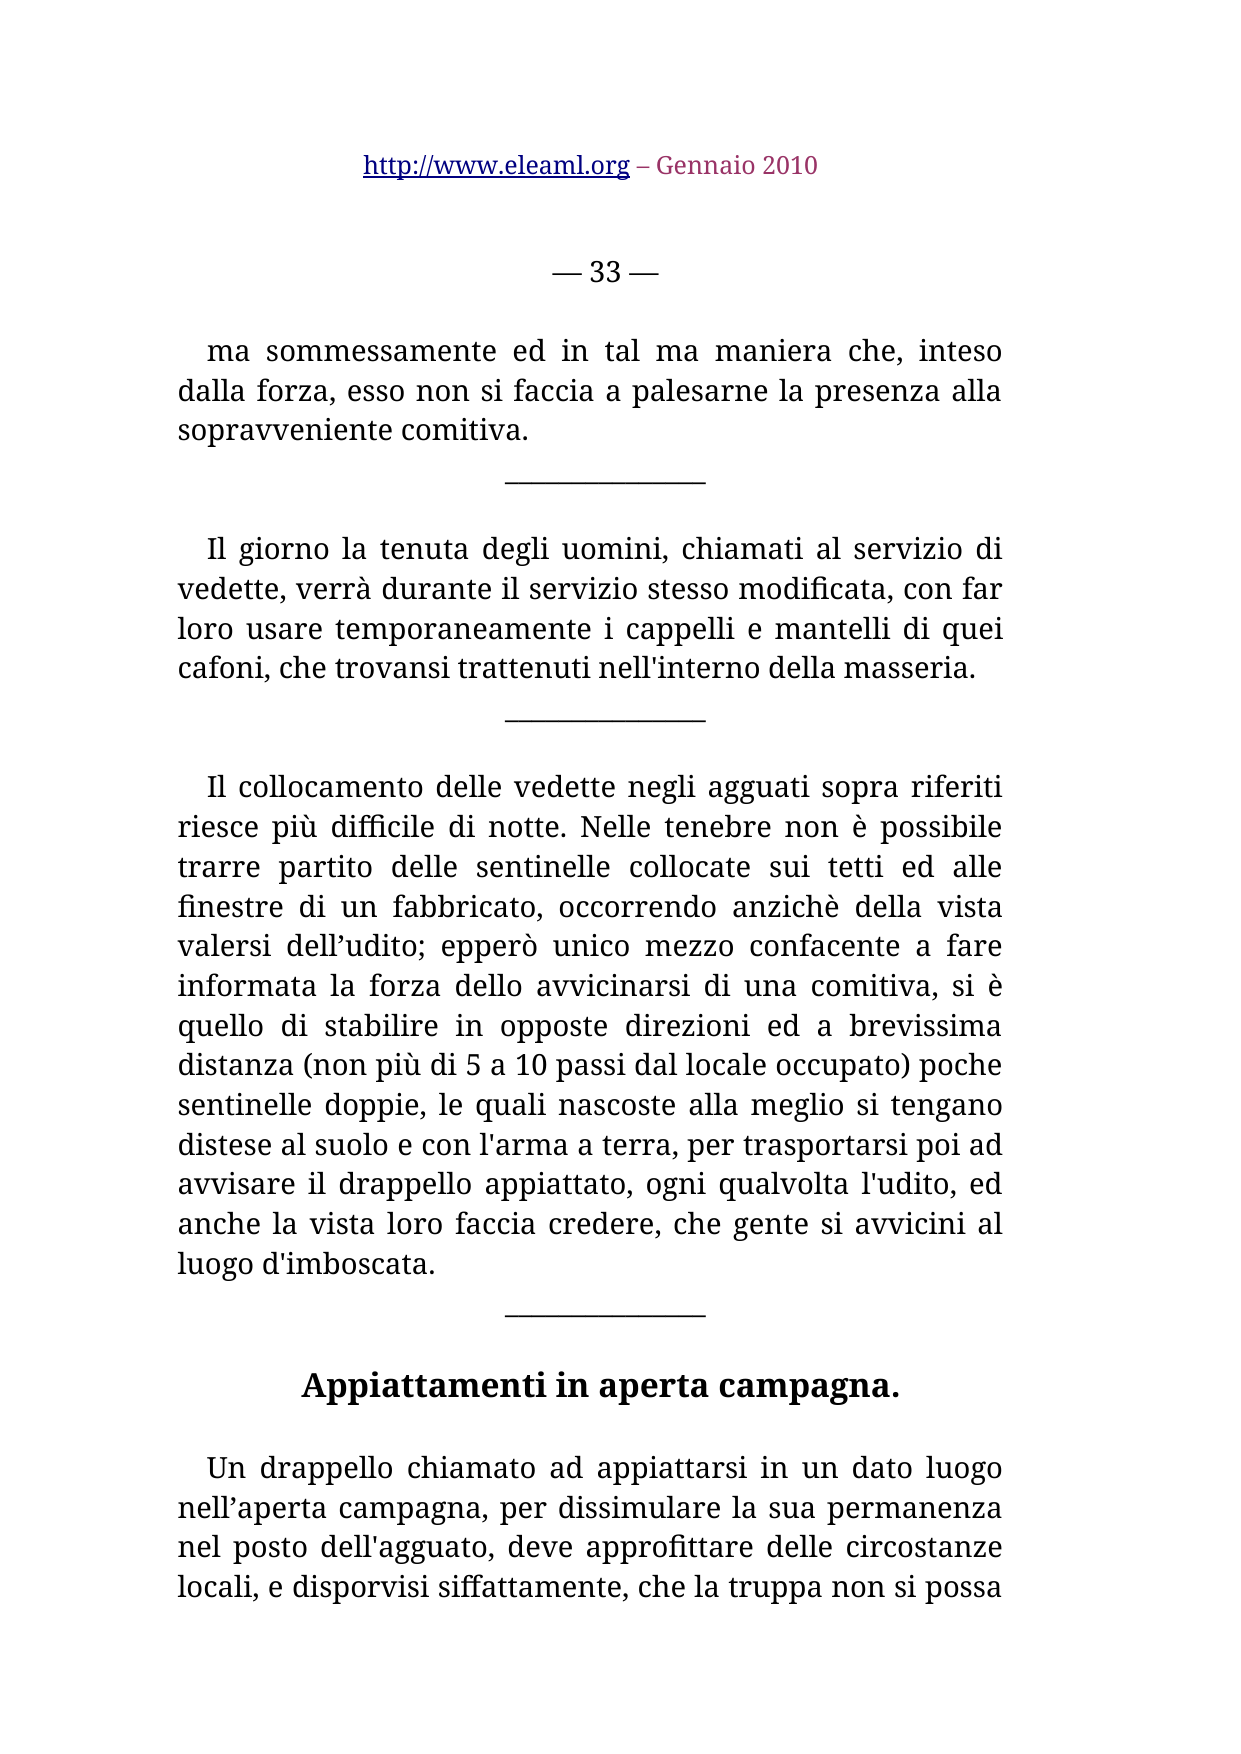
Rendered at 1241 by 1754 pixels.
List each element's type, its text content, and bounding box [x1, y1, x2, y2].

text ma sommessamente ed in tal ma maniera che, inteso dalla forza, esso non si faccia a palesarne la presenza alla sopravveniente comitiva. [177, 330, 1004, 449]
text — 33 — [177, 251, 1004, 291]
text _______________ [177, 687, 1004, 727]
text _______________ [177, 449, 1004, 489]
text Il giorno la tenuta degli uomini, chiamati al servizio di vedette, verrà durante il servizio stesso modificata, con far loro usare temporaneamente i cappelli e mantelli di quei cafoni, che trovansi trattenuti nell'interno della masseria. [177, 529, 1004, 687]
text Il collocamento delle vedette negli agguati sopra riferiti riesce più difficile di notte. Nelle tenebre non è possibile trarre partito delle sentinelle collocate sui tetti ed alle finestre di un fabbricato, occorrendo anzichè della vista valersi dell’udito; epperò unico mezzo confacente a fare informata la forza dello avvicinarsi di una comitiva, si è quello di stabilire in opposte direzioni ed a brevissima distanza (non più di 5 a 10 passi dal locale occupato) poche sentinelle doppie, le quali nascoste alla meglio si tengano distese al suolo e con l'arma a terra, per trasportarsi poi ad avvisare il drappello appiattato, ogni qualvolta l'udito, ed anche la vista loro faccia credere, che gente si avvicini al luogo d'imboscata. [177, 767, 1004, 1283]
text Un drappello chiamato ad appiattarsi in un dato luogo nell’aperta campagna, per dissimulare la sua permanenza nel posto dell'agguato, deve approfittare delle circostanze locali, e disporvisi siffattamente, che la truppa non si possa [177, 1447, 1004, 1606]
text Appiattamenti in aperta campagna. [177, 1362, 1004, 1407]
text _______________ [177, 1283, 1004, 1322]
